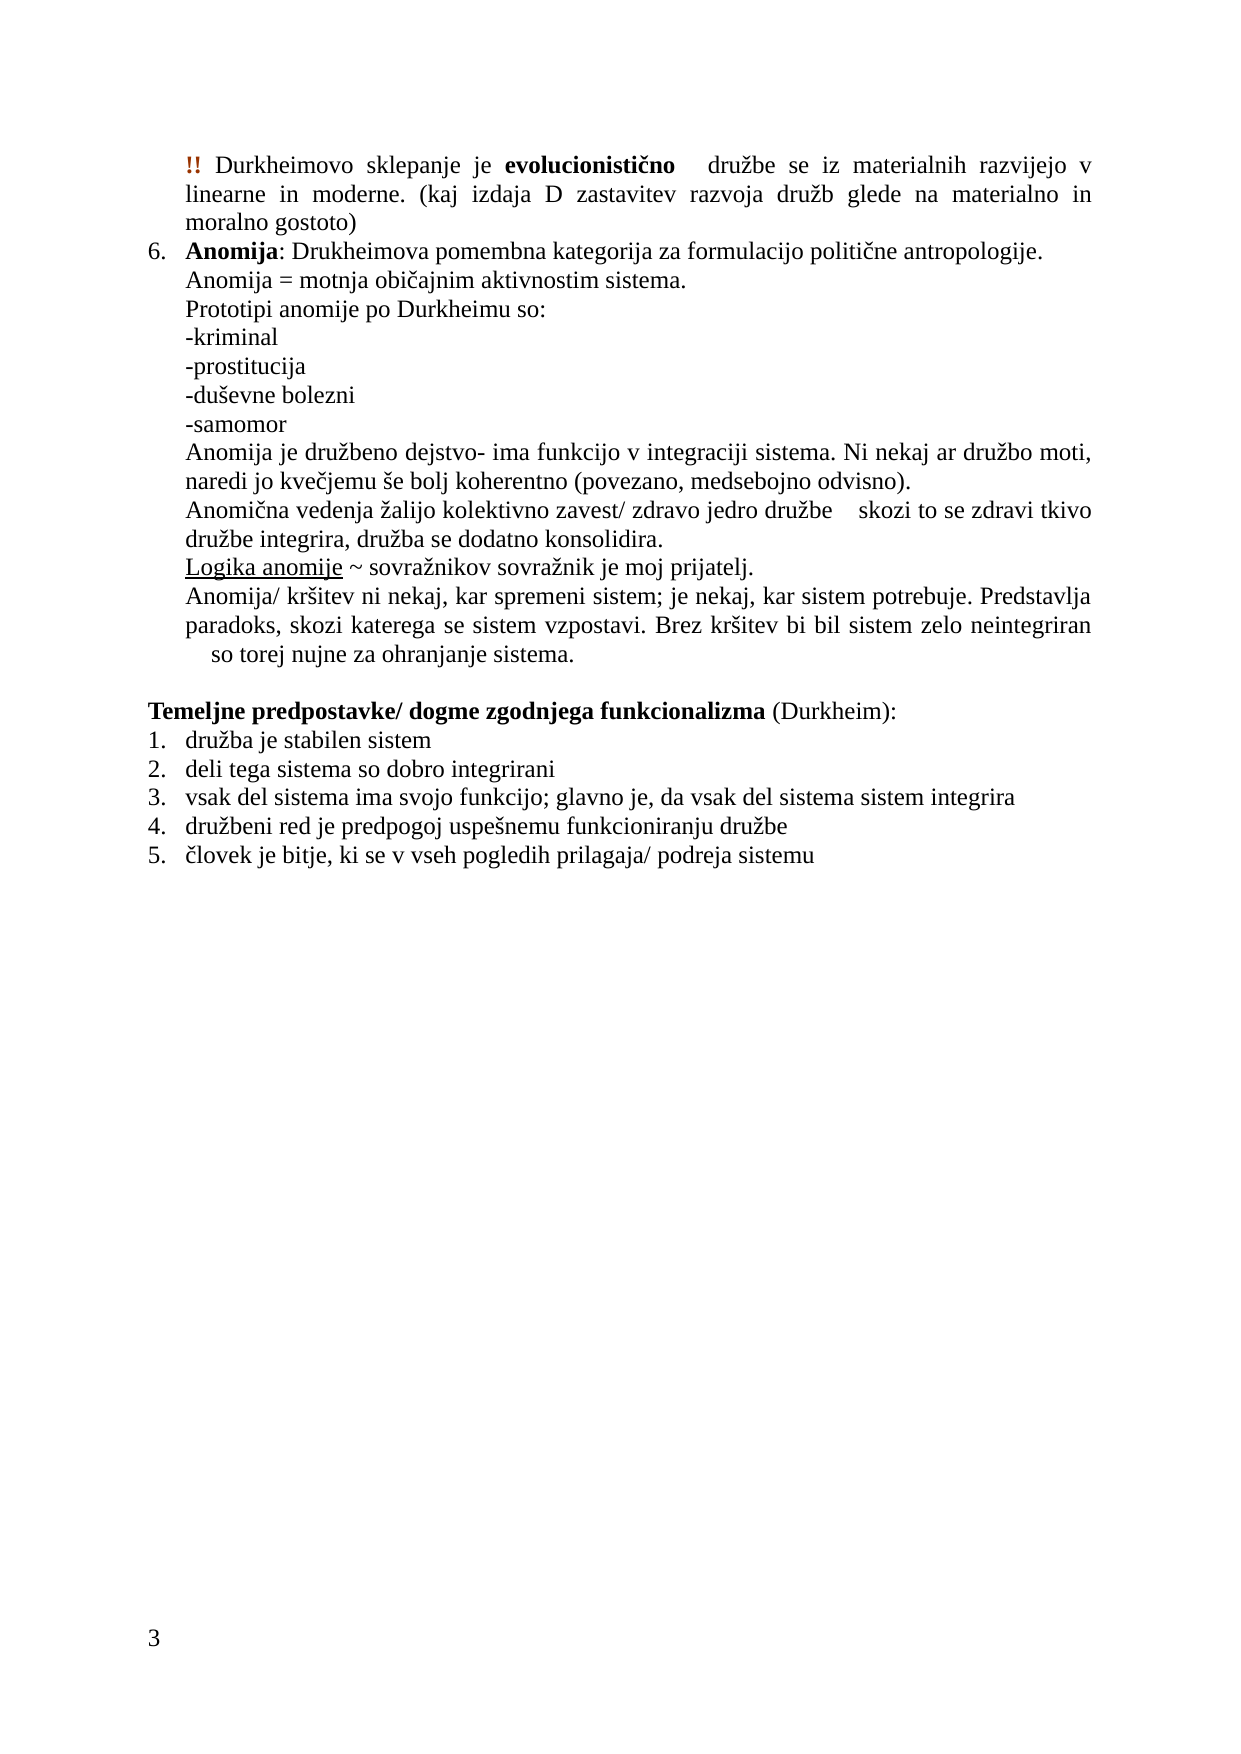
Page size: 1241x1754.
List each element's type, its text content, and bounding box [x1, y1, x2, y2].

text !! Durkheimovo sklepanje je evolucionistično družbe se iz materialnih razvijejo v linearne in moderne. (kaj izdaja D zastavitev razvoja družb glede na materialno in moralno gostoto) [185, 150, 1092, 236]
text Temeljne predpostavke/ dogme zgodnjega funkcionalizma (Durkheim): [148, 696, 1092, 725]
text -prostitucija [185, 351, 1092, 380]
list družbeni red je predpogoj uspešnemu funkcioniranju družbe [148, 811, 1092, 840]
list družba je stabilen sistem [148, 725, 1092, 754]
list deli tega sistema so dobro integrirani [148, 754, 1092, 782]
list človek je bitje, ki se v vseh pogledih prilagaja/ podreja sistemu [148, 840, 1092, 869]
list vsak del sistema ima svojo funkcijo; glavno je, da vsak del sistema sistem integrira [148, 782, 1092, 811]
text Prototipi anomije po Durkheimu so: [185, 294, 1092, 322]
text Anomična vedenja žalijo kolektivno zavest/ zdravo jedro družbe skozi to se zdravi tkivo družbe integrira, družba se dodatno konsolidira. [185, 495, 1092, 552]
text -duševne bolezni [185, 380, 1092, 409]
text Logika anomije ~ sovražnikov sovražnik je moj prijatelj. [185, 552, 1092, 581]
text -samomor [185, 409, 1092, 437]
text Anomija = motnja običajnim aktivnostim sistema. [185, 265, 1092, 294]
text Anomija/ kršitev ni nekaj, kar spremeni sistem; je nekaj, kar sistem potrebuje. Predstavlja paradoks, skozi katerega se sistem vzpostavi. Brez kršitev bi bil sistem zelo neintegriran  so torej nujne za ohranjanje sistema. [185, 581, 1092, 667]
list Anomija: Drukheimova pomembna kategorija za formulacijo politične antropologije. [148, 236, 1092, 265]
text -kriminal [185, 322, 1092, 351]
text Anomija je družbeno dejstvo- ima funkcijo v integraciji sistema. Ni nekaj ar družbo moti, naredi jo kvečjemu še bolj koherentno (povezano, medsebojno odvisno). [185, 437, 1092, 495]
